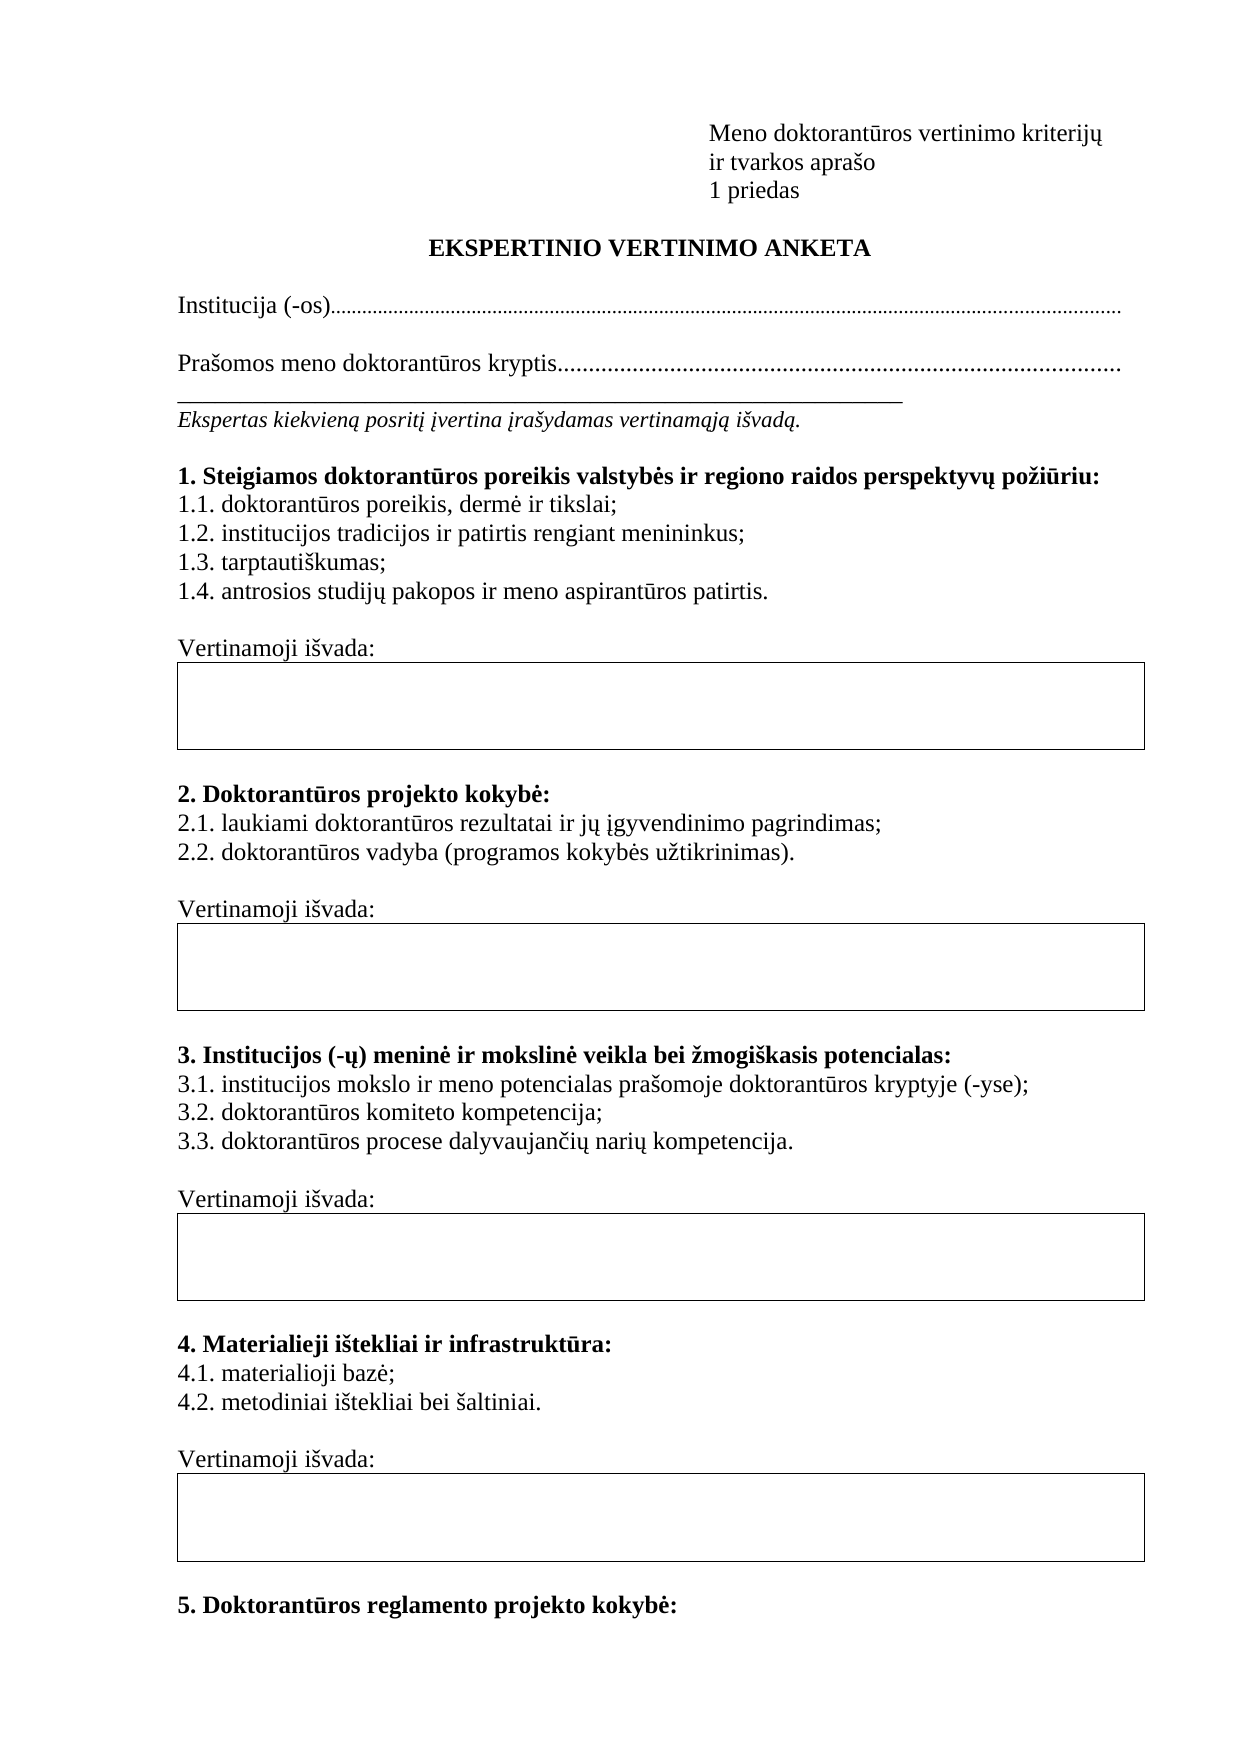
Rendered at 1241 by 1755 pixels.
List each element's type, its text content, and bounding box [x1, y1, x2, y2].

text EKSPERTINIO VERTINIMO ANKETA [177, 233, 1122, 262]
text Vertinamoji išvada: [177, 894, 1122, 923]
text 1.3. tarptautiškumas; [177, 547, 1122, 576]
text 5. Doktorantūros reglamento projekto kokybė: [177, 1590, 1122, 1619]
table_header [178, 1214, 1144, 1300]
text 4.1. materialioji bazė; [177, 1358, 1122, 1387]
text 1.2. institucijos tradicijos ir patirtis rengiant menininkus; [177, 518, 1122, 547]
text 4.2. metodiniai ištekliai bei šaltiniai. [177, 1387, 1122, 1416]
text Meno doktorantūros vertinimo kriterijų [177, 118, 1122, 147]
text 3.3. doktorantūros procese dalyvaujančių narių kompetencija. [177, 1126, 1122, 1155]
text 1.1. doktorantūros poreikis, dermė ir tikslai; [177, 489, 1122, 518]
text 2.1. laukiami doktorantūros rezultatai ir jų įgyvendinimo pagrindimas; [177, 808, 1122, 837]
text 3.2. doktorantūros komiteto kompetencija; [177, 1097, 1122, 1126]
text 2. Doktorantūros projekto kokybė: [177, 779, 1122, 808]
text __________________________________________________________ [177, 377, 1122, 406]
text Vertinamoji išvada: [177, 1444, 1122, 1473]
text Institucija (-os) [177, 291, 1122, 319]
text Prašomos meno doktorantūros kryptis. [177, 348, 1122, 377]
table_header [178, 663, 1144, 749]
text 1.4. antrosios studijų pakopos ir meno aspirantūros patirtis. [177, 576, 1122, 604]
text 3. Institucijos (-ų) meninė ir mokslinė veikla bei žmogiškasis potencialas: [177, 1040, 1122, 1069]
text Vertinamoji išvada: [177, 1184, 1122, 1212]
text 2.2. doktorantūros vadyba (programos kokybės užtikrinimas). [177, 837, 1122, 865]
text ir tvarkos aprašo [177, 147, 1122, 176]
text 1 priedas [177, 176, 1122, 204]
table_header [178, 1474, 1144, 1561]
text 1. Steigiamos doktorantūros poreikis valstybės ir regiono raidos perspektyvų požiūriu: [177, 461, 1122, 489]
text 4. Materialieji ištekliai ir infrastruktūra: [177, 1329, 1122, 1358]
text Vertinamoji išvada: [177, 633, 1122, 662]
table_header [178, 924, 1144, 1010]
text Ekspertas kiekvieną posritį įvertina įrašydamas vertinamąją išvadą. [177, 406, 1122, 432]
text 3.1. institucijos mokslo ir meno potencialas prašomoje doktorantūros kryptyje (-yse); [177, 1069, 1122, 1097]
